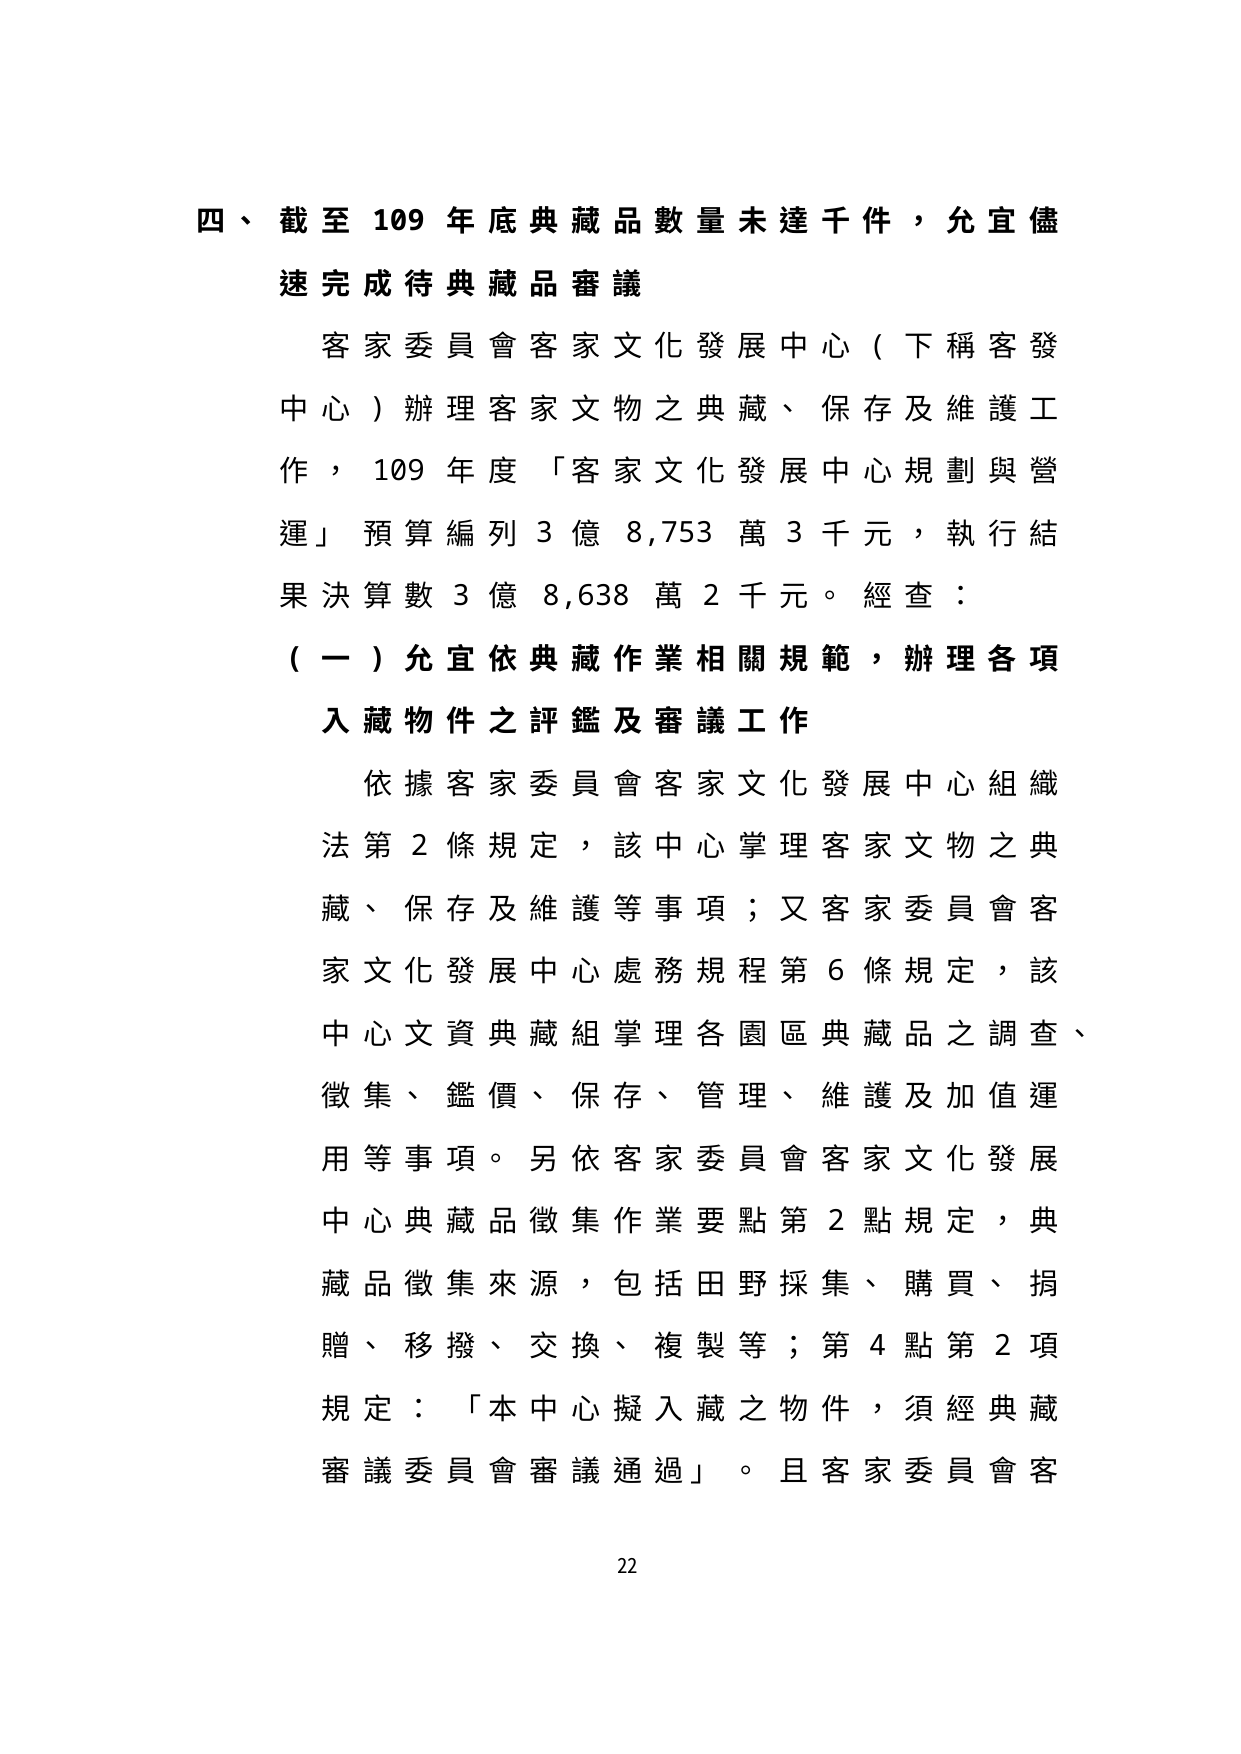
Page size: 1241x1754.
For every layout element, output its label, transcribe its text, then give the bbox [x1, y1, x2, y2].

text 依據客家委員會客家文化發展中心組織法第2條規定，該中心掌理客家文物之典藏、保存及維護等事項；又客家委員會客家文化發展中心處務規程第6條規定，該中心文資典藏組掌理各園區典藏品之調查、徵集、鑑價、保存、管理、維護及加值運用等事項。另依客家委員會客家文化發展中心典藏品徵集作業要點第2點規定，典藏品徵集來源，包括田野採集、購買、捐贈、移撥、交換、複製等；第4點第2項規定：「本中心擬入藏之物件，須經典藏審議委員會審議通過」。且客家委員會客家文化發展中心典藏審議委員會設置要點第2點規定：「該委員會應定期就下列事項進行審議，必要時得召開臨時會審議之：(一)本中心典藏原則及相關作業要點；(二)典藏品徵集評鑑事項（含購買、田野採集、捐贈、轉移、交換、複製等）；(三)典藏品之註銷與處置方式；(四)典藏品借出及寄存品寄存之重大事項；(五)其他本中心典藏相關重要事項。」準此，客發中心須依上揭作業規範辦理各項入藏物件之評鑑及審議工作，並妥善保管運用珍貴客家文物典藏品。 [278, 740, 1065, 1490]
text 客家委員會客家文化發展中心(下稱客發中心)辦理客家文物之典藏、保存及維護工作，109年度「客家文化發展中心規劃與營運」預算編列3億8,753萬3千元，執行結果決算數3億8,638萬2千元。經查： [249, 302, 1065, 615]
text (一)允宜依典藏作業相關規範，辦理各項入藏物件之評鑑及審議工作 [249, 615, 1065, 740]
text 四、截至109年底典藏品數量未達千件，允宜儘速完成待典藏品審議 [190, 177, 1065, 302]
